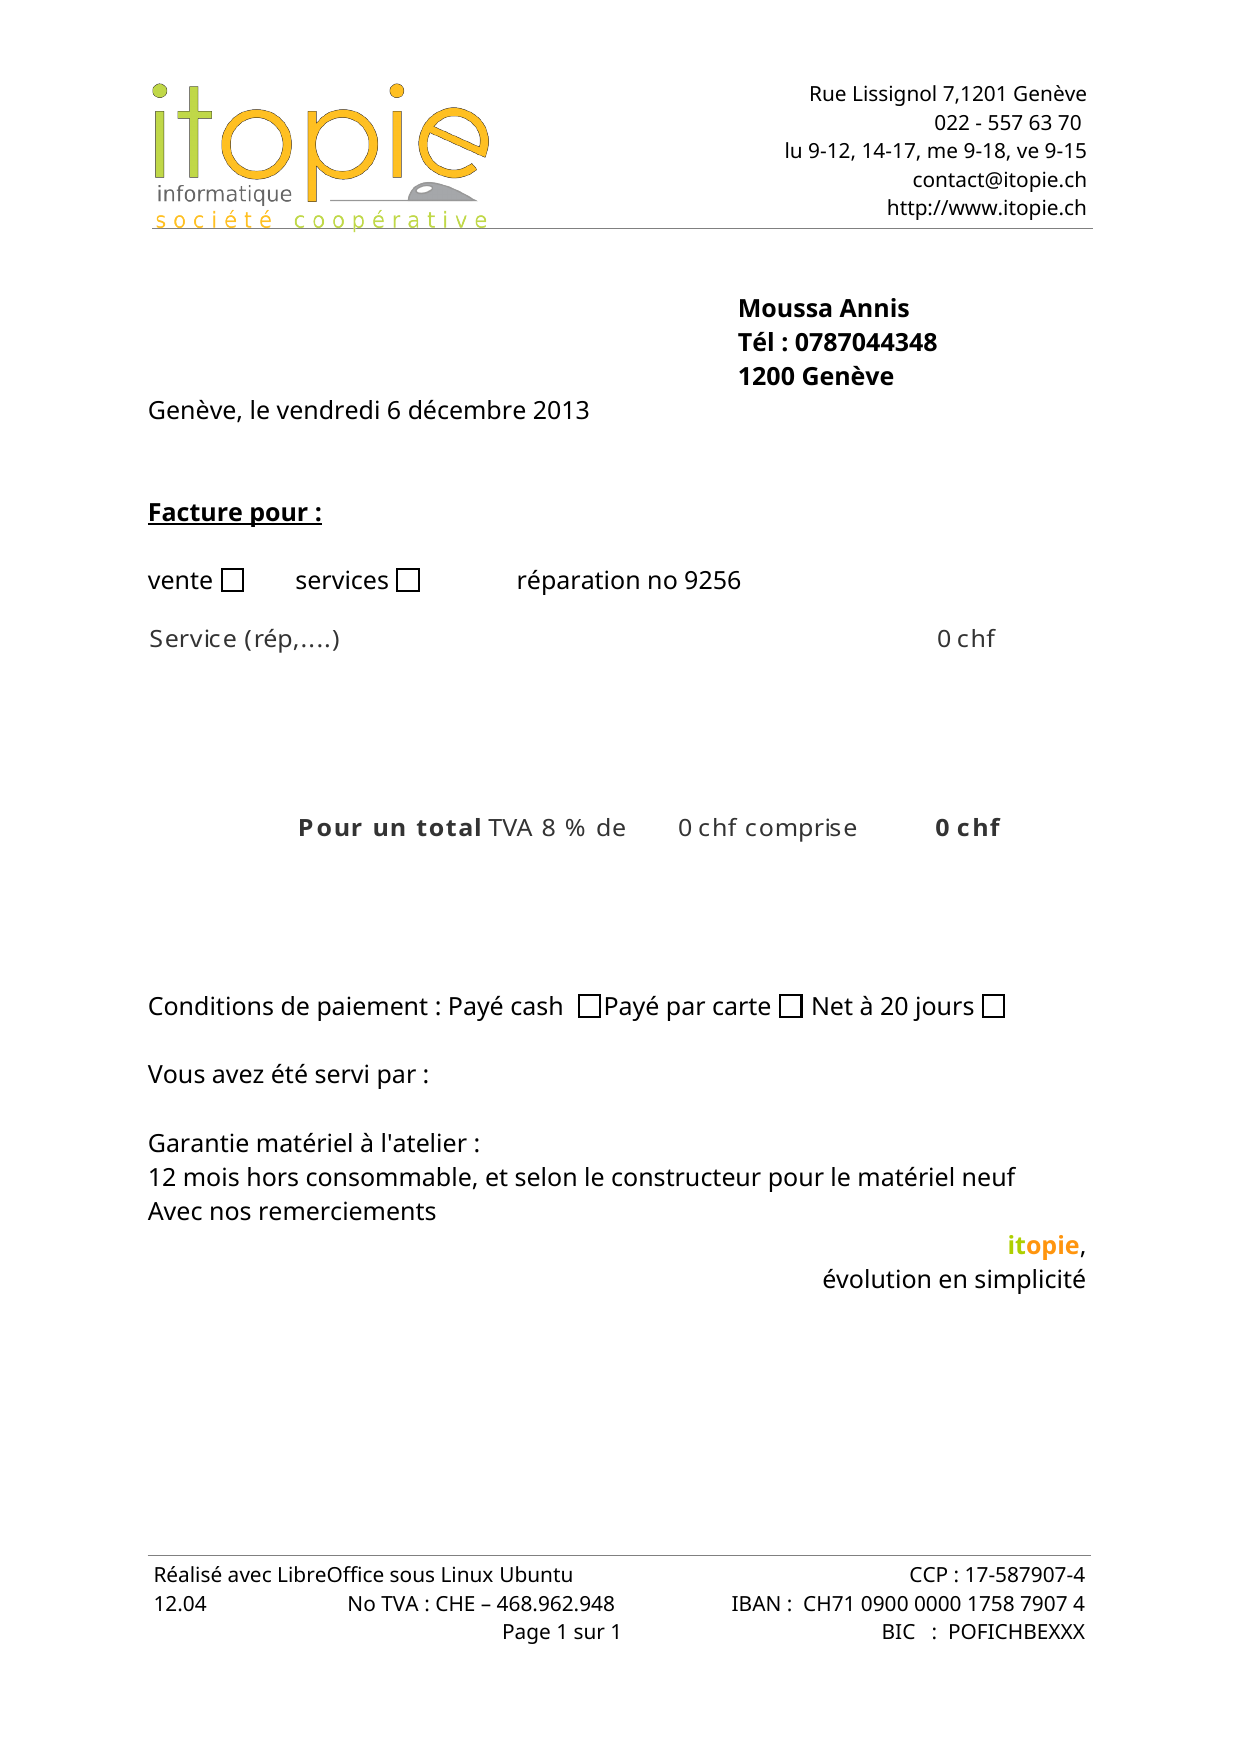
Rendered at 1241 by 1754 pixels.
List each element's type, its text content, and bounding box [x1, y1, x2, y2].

text Avec nos remerciements [148, 1193, 1093, 1227]
text Genève, le vendredi 6 décembre 2013 [148, 392, 1093, 427]
text Conditions de paiement : Payé cash Payé par carte Net à 20 jours [148, 989, 1093, 1023]
text Tél : 0787044348 [148, 324, 1093, 358]
text Moussa Annis [148, 290, 1093, 324]
text 1200 Genève [148, 358, 1093, 392]
text Garantie matériel à l'atelier : [148, 1125, 1093, 1159]
text évolution en simplicité [148, 1262, 1093, 1296]
text vente services réparation no 9256 [148, 563, 1093, 597]
picture [138, 72, 500, 244]
text itopie, [148, 1227, 1093, 1262]
text Vous avez été servi par : [148, 1057, 1093, 1091]
text 12 mois hors consommable, et selon le constructeur pour le matériel neuf [148, 1159, 1093, 1193]
text Facture pour : [148, 495, 1093, 529]
